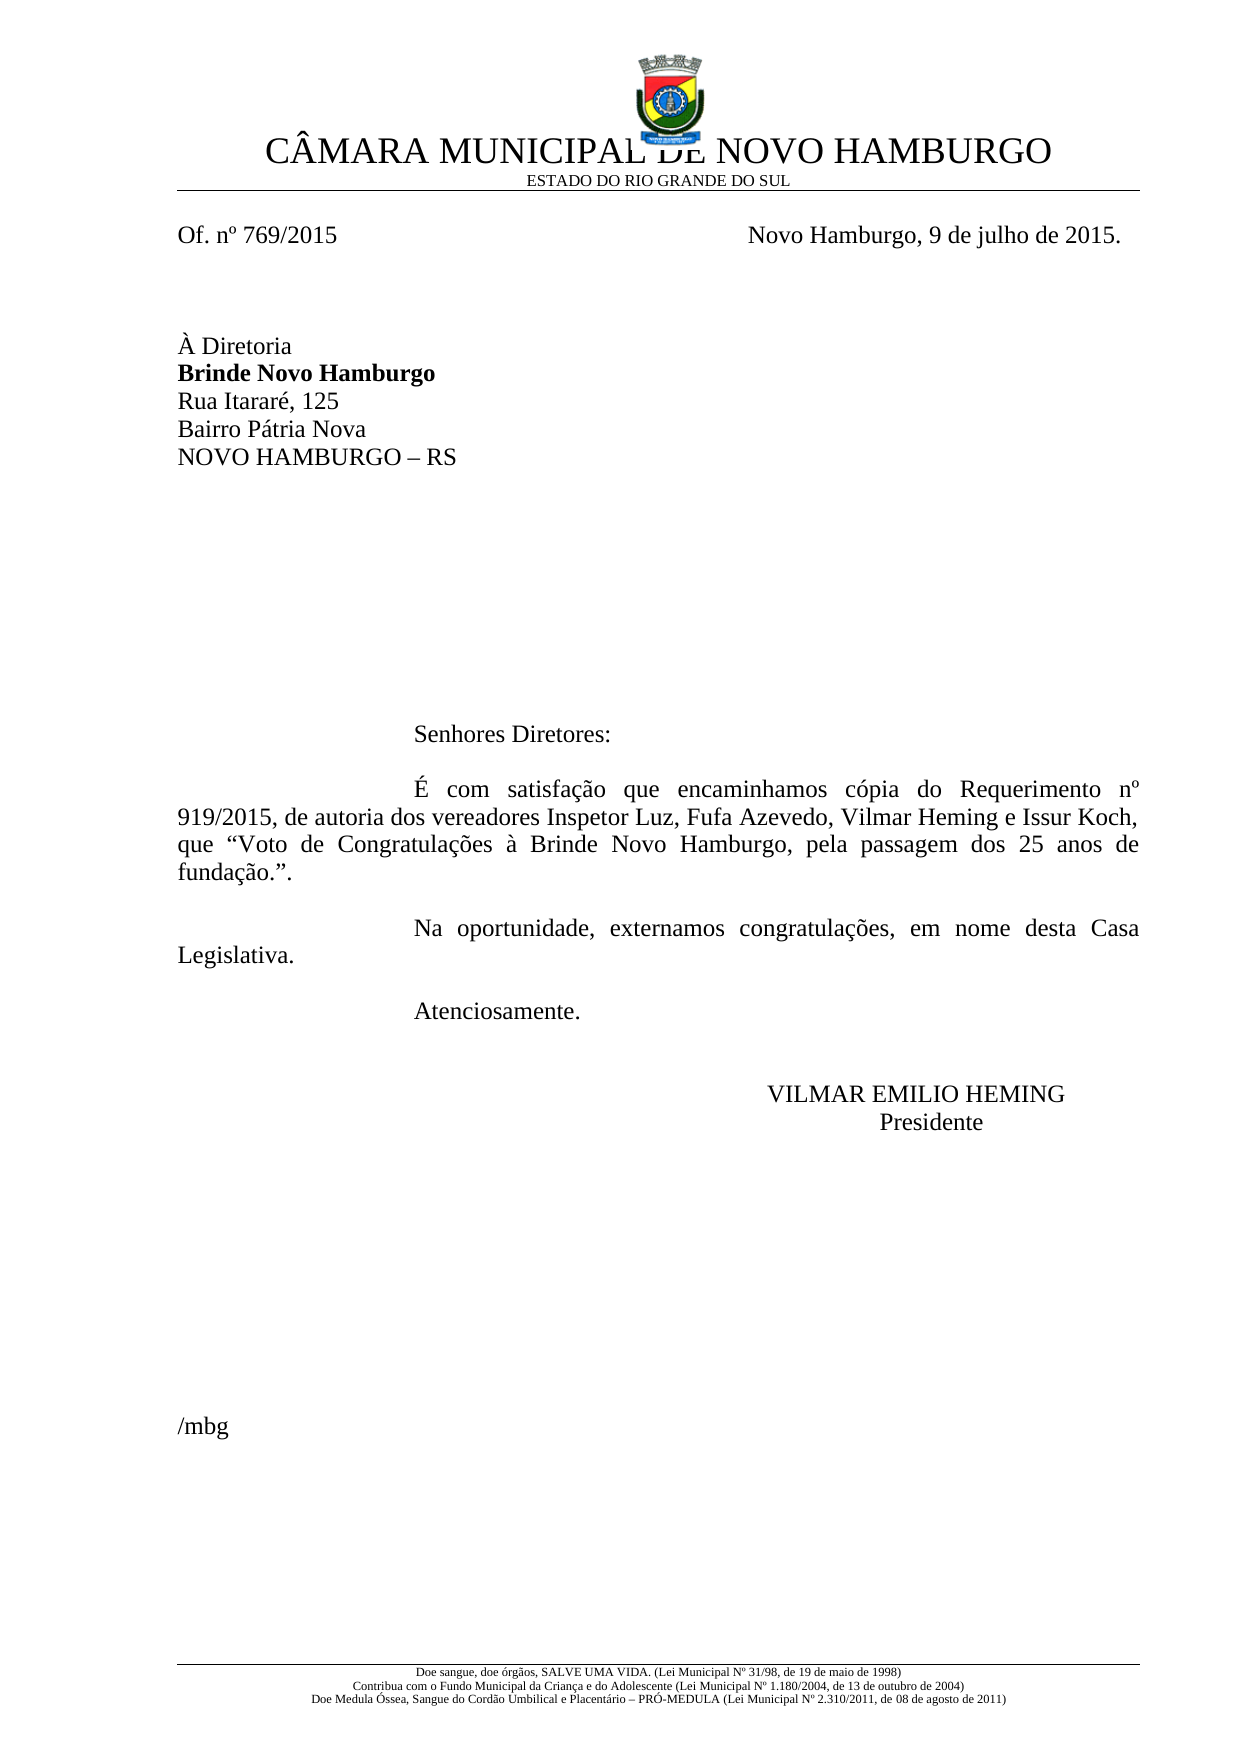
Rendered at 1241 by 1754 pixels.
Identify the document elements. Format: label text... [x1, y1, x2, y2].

text Bairro Pátria Nova [177, 415, 1140, 443]
text À Diretoria [177, 332, 1140, 359]
text Of. nº 769/2015 Novo Hamburgo, 9 de julho de 2015. [177, 221, 1140, 249]
text Rua Itararé, 125 [177, 387, 1140, 415]
text É com satisfação que encaminhamos cópia do Requerimento nº 919/2015, de autoria dos vereadores Inspetor Luz, Fufa Azevedo, Vilmar Heming e Issur Koch, que “Voto de Congratulações à Brinde Novo Hamburgo, pela passagem dos 25 anos de fundação.”. [177, 775, 1140, 886]
text Na oportunidade, externamos congratulações, em nome desta Casa Legislativa. [177, 914, 1140, 969]
text Presidente [179, 1108, 1140, 1135]
text Atenciosamente. [177, 997, 1140, 1024]
picture [630, 47, 708, 150]
text Senhores Diretores: [177, 720, 1140, 747]
text NOVO HAMBURGO – RS [177, 443, 1140, 470]
text /mbg [177, 1412, 1140, 1440]
text VILMAR EMILIO HEMING [179, 1080, 1140, 1108]
text Brinde Novo Hamburgo [177, 359, 1140, 387]
